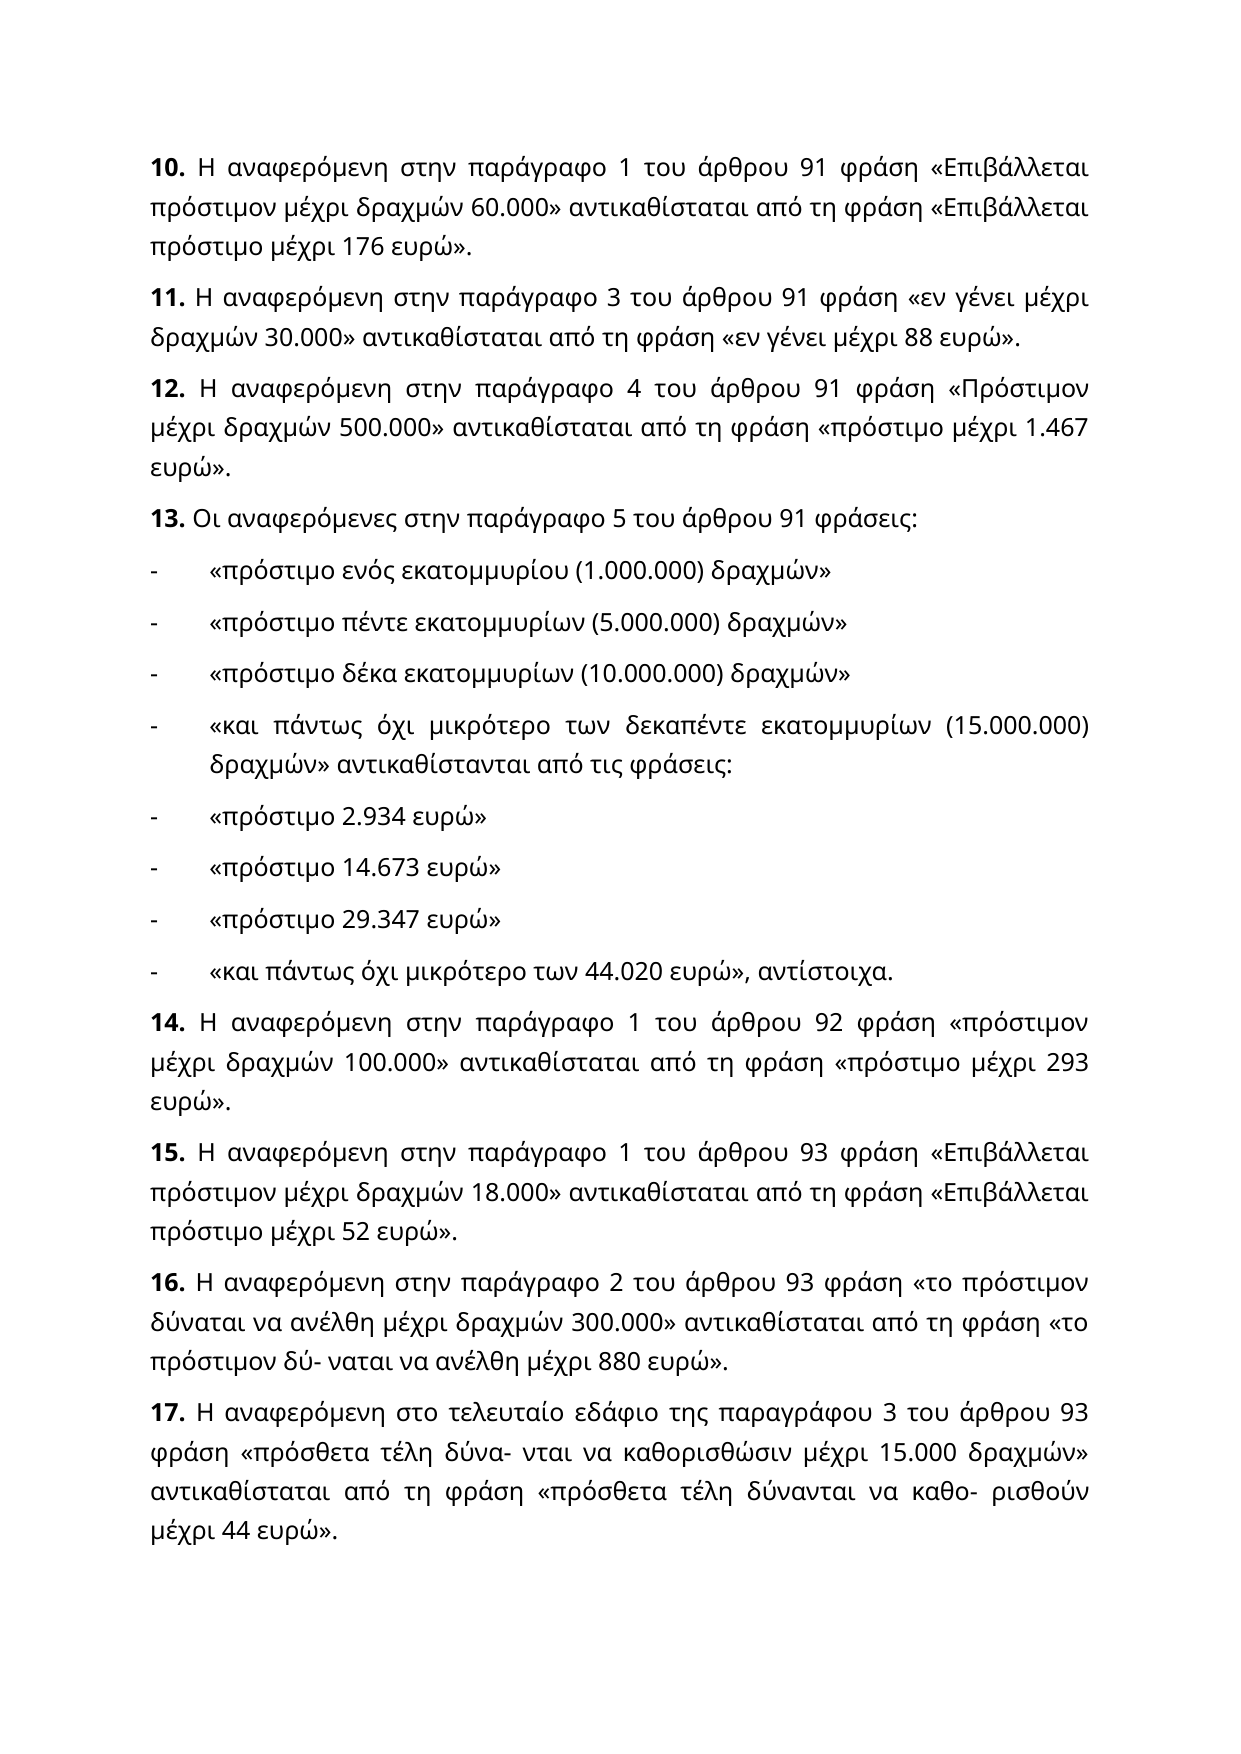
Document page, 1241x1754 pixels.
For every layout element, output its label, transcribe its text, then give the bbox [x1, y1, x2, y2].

text 17. Η αναφερόμενη στο τελευταίο εδάφιο της παραγράφου 3 του άρθρου 93 φράση «πρόσθετα τέλη δύνα- νται να καθορισθώσιν μέχρι 15.000 δραχμών» αντικαθίσταται από τη φράση «πρόσθετα τέλη δύνανται να καθο- ρισθούν μέχρι 44 ευρώ». [150, 1395, 1090, 1547]
text 10. Η αναφερόμενη στην παράγραφο 1 του άρθρου 91 φράση «Επιβάλλεται πρόστιμον μέχρι δραχμών 60.000» αντικαθίσταται από τη φράση «Επιβάλλεται πρόστιμο μέχρι 176 ευρώ». [150, 150, 1090, 262]
text 15. Η αναφερόμενη στην παράγραφο 1 του άρθρου 93 φράση «Επιβάλλεται πρόστιμον μέχρι δραχμών 18.000» αντικαθίσταται από τη φράση «Επιβάλλεται πρόστιμο μέχρι 52 ευρώ». [150, 1135, 1090, 1247]
text 13. Οι αναφερόμενες στην παράγραφο 5 του άρθρου 91 φράσεις: [150, 501, 1090, 535]
text 11. Η αναφερόμενη στην παράγραφο 3 του άρθρου 91 φράση «εν γένει μέχρι δραχμών 30.000» αντικαθίσταται από τη φράση «εν γένει μέχρι 88 ευρώ». [150, 280, 1090, 353]
list - «πρόστιμο 2.934 ευρώ» [150, 798, 1090, 832]
list - «και πάντως όχι μικρότερο των δεκαπέντε εκατομμυρίων (15.000.000) δραχμών» αντικαθίστανται από τις φράσεις: [150, 707, 1090, 781]
text 16. Η αναφερόμενη στην παράγραφο 2 του άρθρου 93 φράση «το πρόστιμον δύναται να ανέλθη μέχρι δραχμών 300.000» αντικαθίσταται από τη φράση «το πρόστιμον δύ- ναται να ανέλθη μέχρι 880 ευρώ». [150, 1265, 1090, 1377]
list - «πρόστιμο πέντε εκατομμυρίων (5.000.000) δραχμών» [150, 604, 1090, 638]
list - «πρόστιμο 14.673 ευρώ» [150, 850, 1090, 884]
list - «πρόστιμο ενός εκατομμυρίου (1.000.000) δραχμών» [150, 552, 1090, 587]
list - «και πάντως όχι μικρότερο των 44.020 ευρώ», αντίστοιχα. [150, 953, 1090, 987]
list - «πρόστιμο 29.347 ευρώ» [150, 902, 1090, 936]
text 14. Η αναφερόμενη στην παράγραφο 1 του άρθρου 92 φράση «πρόστιμον μέχρι δραχμών 100.000» αντικαθίσταται από τη φράση «πρόστιμο μέχρι 293 ευρώ». [150, 1005, 1090, 1117]
list - «πρόστιμο δέκα εκατομμυρίων (10.000.000) δραχμών» [150, 656, 1090, 690]
text 12. Η αναφερόμενη στην παράγραφο 4 του άρθρου 91 φράση «Πρόστιμον μέχρι δραχμών 500.000» αντικαθίσταται από τη φράση «πρόστιμο μέχρι 1.467 ευρώ». [150, 371, 1090, 483]
